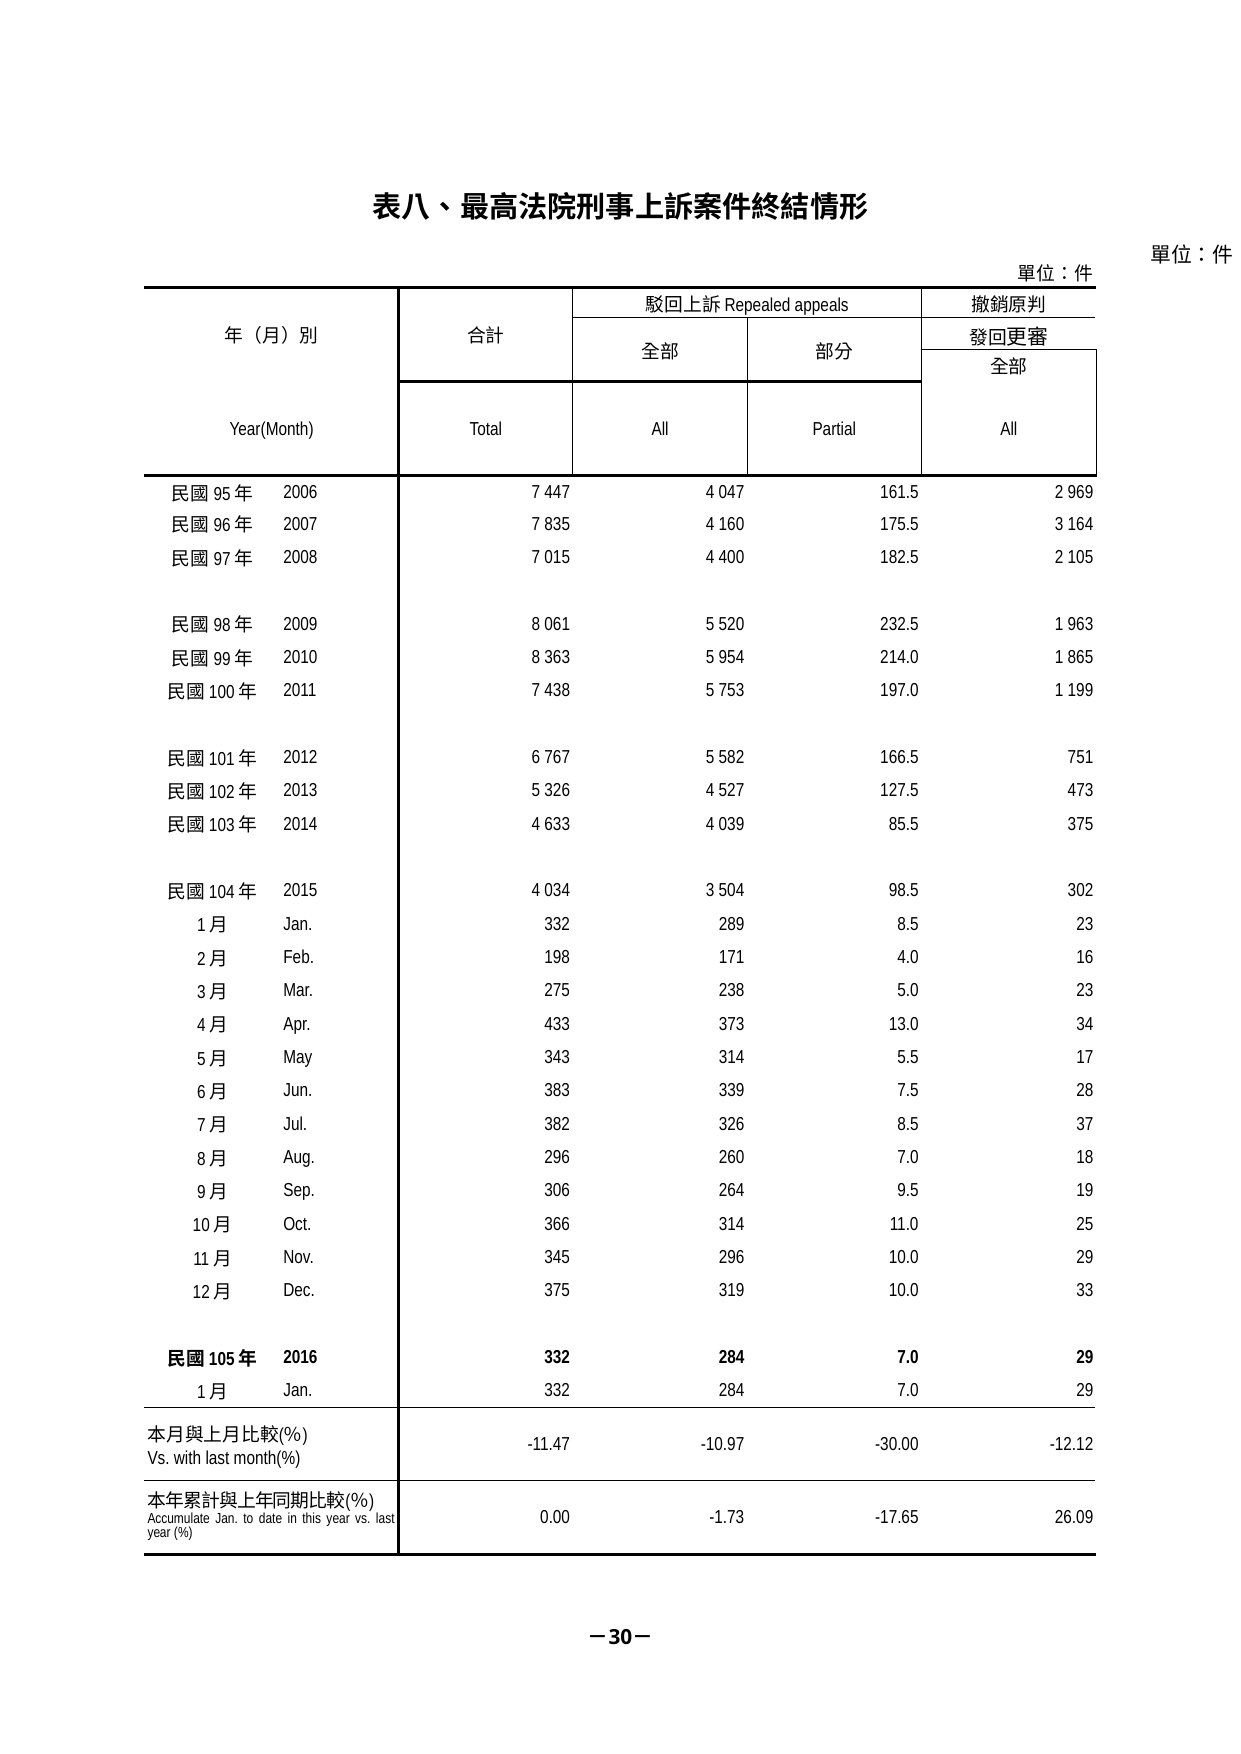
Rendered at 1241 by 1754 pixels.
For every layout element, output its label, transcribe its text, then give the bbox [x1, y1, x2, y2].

table_cell 383 [400, 1074, 573, 1107]
table_cell 5 954 [573, 640, 747, 673]
table_cell 1月 [144, 1374, 280, 1407]
table_cell 5 582 [573, 740, 747, 773]
table_cell 296 [400, 1140, 573, 1173]
table_cell Nov. [280, 1240, 397, 1273]
table_cell 3 504 [573, 874, 747, 907]
table_cell 473 [921, 774, 1096, 807]
table_cell [573, 707, 747, 740]
table_cell Feb. [280, 940, 397, 973]
table_cell 289 [573, 907, 747, 940]
table_cell [747, 707, 921, 740]
table_cell 98.5 [747, 874, 921, 907]
table_cell 182.5 [747, 540, 921, 573]
table_cell 4 160 [573, 507, 747, 540]
table_cell 275 [400, 974, 573, 1007]
table_cell 民國101年 [144, 740, 280, 773]
table_cell 2015 [280, 874, 397, 907]
table_cell 34 [921, 1007, 1096, 1040]
table_cell 37 [921, 1107, 1096, 1140]
table_cell [144, 707, 280, 740]
table_cell 25 [921, 1207, 1096, 1240]
table_cell 171 [573, 940, 747, 973]
table_cell 17 [921, 1040, 1096, 1073]
table_cell Sep. [280, 1174, 397, 1207]
table_cell 373 [573, 1007, 747, 1040]
table_cell [280, 1307, 397, 1340]
table_cell 264 [573, 1174, 747, 1207]
table_cell -10.97 [573, 1408, 747, 1480]
table_cell 4.0 [747, 940, 921, 973]
table_cell [921, 707, 1096, 740]
table_cell Total [400, 383, 572, 473]
table_cell 339 [573, 1074, 747, 1107]
table_cell 260 [573, 1140, 747, 1173]
table_cell 127.5 [747, 774, 921, 807]
table_cell 7.0 [747, 1340, 921, 1373]
table_cell 發回更審 [922, 317, 1096, 348]
text 表八、最高法院刑事上訴案件終結情形 [148, 183, 1092, 225]
text 單位：件 [1150, 239, 1240, 264]
table_cell 全部 [922, 350, 1096, 380]
table_cell [144, 840, 280, 873]
table_cell 2月 [144, 940, 280, 973]
table_cell 7 015 [400, 540, 573, 573]
table_cell 7.0 [747, 1374, 921, 1407]
table_cell 民國 96年 [144, 507, 280, 540]
table_cell Aug. [280, 1140, 397, 1173]
table_cell 10月 [144, 1207, 280, 1240]
table_cell 5 520 [573, 607, 747, 640]
table_cell All [922, 380, 1096, 473]
table_cell 2014 [280, 807, 397, 840]
table_cell [400, 707, 573, 740]
table_cell 9月 [144, 1174, 280, 1207]
table_cell [573, 1307, 747, 1340]
table_cell Year(Month) [144, 380, 397, 473]
table_cell All [573, 383, 747, 473]
table_cell Dec. [280, 1274, 397, 1307]
table_cell 民國 99年 [144, 640, 280, 673]
table_cell 433 [400, 1007, 573, 1040]
table_cell 4 400 [573, 540, 747, 573]
table_cell 29 [921, 1374, 1096, 1407]
table_cell 5 326 [400, 774, 573, 807]
table_cell [280, 840, 397, 873]
table_cell 175.5 [747, 507, 921, 540]
table_cell 6月 [144, 1074, 280, 1107]
table_cell 5.0 [747, 974, 921, 1007]
table_cell 8.5 [747, 1107, 921, 1140]
table_cell Jul. [280, 1107, 397, 1140]
table_cell 166.5 [747, 740, 921, 773]
text 單位：件 [148, 259, 1092, 286]
table_cell 198 [400, 940, 573, 973]
table_cell 2010 [280, 640, 397, 673]
table_cell 366 [400, 1207, 573, 1240]
table_cell -30.00 [747, 1408, 921, 1480]
table_cell 1 199 [921, 674, 1096, 707]
table_cell 4 047 [573, 477, 747, 507]
table_cell 4月 [144, 1007, 280, 1040]
table_cell 2013 [280, 774, 397, 807]
table_cell [573, 574, 747, 607]
table_cell Jun. [280, 1074, 397, 1107]
table_cell 2012 [280, 740, 397, 773]
table_cell 85.5 [747, 807, 921, 840]
table_header 撤銷原判 [922, 289, 1096, 317]
table_cell 382 [400, 1107, 573, 1140]
table_cell -1.73 [573, 1481, 747, 1553]
table_cell 9.5 [747, 1174, 921, 1207]
table_cell 18 [921, 1140, 1096, 1173]
table_cell 8 061 [400, 607, 573, 640]
table_cell 214.0 [747, 640, 921, 673]
table_cell 民國104年 [144, 874, 280, 907]
table_cell 29 [921, 1240, 1096, 1273]
table_cell 23 [921, 907, 1096, 940]
table_cell 7.0 [747, 1140, 921, 1173]
table_cell 民國 95年 [144, 477, 280, 507]
table_cell 1 865 [921, 640, 1096, 673]
table_cell 326 [573, 1107, 747, 1140]
table_cell [921, 574, 1096, 607]
table_cell [280, 574, 397, 607]
table_cell [400, 1307, 573, 1340]
table_cell 13.0 [747, 1007, 921, 1040]
table_cell 4 527 [573, 774, 747, 807]
table_cell 345 [400, 1240, 573, 1273]
table_cell 民國105年 [144, 1340, 280, 1373]
table_cell [573, 840, 747, 873]
table_cell 2006 [280, 477, 397, 507]
table_cell 29 [921, 1340, 1096, 1373]
table_cell 16 [921, 940, 1096, 973]
table_cell Jan. [280, 907, 397, 940]
table_cell 全部 [573, 318, 747, 380]
table_cell 11月 [144, 1240, 280, 1273]
table_cell 319 [573, 1274, 747, 1307]
table_cell 751 [921, 740, 1096, 773]
table_cell 民國 97年 [144, 540, 280, 573]
table_cell -12.12 [921, 1407, 1096, 1480]
table_cell [921, 840, 1096, 873]
table_cell 8.5 [747, 907, 921, 940]
table_cell 28 [921, 1074, 1096, 1107]
table_cell 232.5 [747, 607, 921, 640]
table_cell 7 835 [400, 507, 573, 540]
table_cell 306 [400, 1174, 573, 1207]
table_cell 197.0 [747, 674, 921, 707]
table_cell 296 [573, 1240, 747, 1273]
table_cell -11.47 [400, 1408, 573, 1480]
table_cell 19 [921, 1174, 1096, 1207]
table_cell Oct. [280, 1207, 397, 1240]
table_header 合計 [400, 289, 572, 380]
table_cell [144, 1307, 280, 1340]
table_cell 10.0 [747, 1240, 921, 1273]
table_cell 民國102年 [144, 774, 280, 807]
table_cell 0.00 [400, 1481, 573, 1553]
table_cell 1 963 [921, 607, 1096, 640]
table_cell 1月 [144, 907, 280, 940]
table_cell 238 [573, 974, 747, 1007]
table_cell [921, 1307, 1096, 1340]
table_cell [747, 574, 921, 607]
table_cell 8月 [144, 1140, 280, 1173]
table_cell 302 [921, 874, 1096, 907]
table_cell 民國 98年 [144, 607, 280, 640]
table_cell 161.5 [747, 477, 921, 507]
table_cell 本年累計與上年同期比較(％) Accumulate Jan. to date in this year vs. last year (%) [144, 1481, 397, 1553]
table_cell 3月 [144, 974, 280, 1007]
table_header 駁回上訴Repealed appeals [573, 289, 921, 317]
table_cell [400, 840, 573, 873]
table_cell 375 [921, 807, 1096, 840]
table_cell 332 [400, 907, 573, 940]
table_cell [747, 840, 921, 873]
table_cell 2008 [280, 540, 397, 573]
table_cell 5.5 [747, 1040, 921, 1073]
table_cell [400, 574, 573, 607]
table_cell [280, 707, 397, 740]
table_cell 4 034 [400, 874, 573, 907]
table_cell 284 [573, 1340, 747, 1373]
table_cell 民國100年 [144, 674, 280, 707]
table_cell 10.0 [747, 1274, 921, 1307]
table_cell Mar. [280, 974, 397, 1007]
table_cell 332 [400, 1374, 573, 1407]
table_cell [747, 1307, 921, 1340]
table_cell 3 164 [921, 507, 1096, 540]
text [1150, 231, 1240, 239]
table_cell 2009 [280, 607, 397, 640]
table_cell 375 [400, 1274, 573, 1307]
table_cell 314 [573, 1207, 747, 1240]
table_cell 2016 [280, 1340, 397, 1373]
table_cell 12月 [144, 1274, 280, 1307]
table_cell 4 633 [400, 807, 573, 840]
table_cell 7 447 [400, 477, 573, 507]
table_cell -17.65 [747, 1481, 921, 1553]
table_cell 6 767 [400, 740, 573, 773]
table_cell May [280, 1040, 397, 1073]
table_cell 23 [921, 974, 1096, 1007]
table_cell 部分 [748, 318, 921, 380]
table_cell Partial [748, 383, 921, 473]
text [1150, 264, 1240, 271]
table_cell 2 969 [921, 477, 1096, 507]
table_cell 民國103年 [144, 807, 280, 840]
table_cell 11.0 [747, 1207, 921, 1240]
table_cell 2007 [280, 507, 397, 540]
table_cell 4 039 [573, 807, 747, 840]
table_cell 26.09 [921, 1480, 1096, 1553]
table_cell 284 [573, 1374, 747, 1407]
table_cell 2011 [280, 674, 397, 707]
table_header 年（月）別 [144, 289, 397, 380]
table_cell 8 363 [400, 640, 573, 673]
table_cell [144, 574, 280, 607]
table_cell 33 [921, 1274, 1096, 1307]
table_cell 5 753 [573, 674, 747, 707]
table_cell 7 438 [400, 674, 573, 707]
table_cell 5月 [144, 1040, 280, 1073]
table_cell 2 105 [921, 540, 1096, 573]
table_cell Jan. [280, 1374, 397, 1407]
table_cell 7月 [144, 1107, 280, 1140]
table_cell Apr. [280, 1007, 397, 1040]
table_cell 332 [400, 1340, 573, 1373]
table_cell 7.5 [747, 1074, 921, 1107]
table_cell 343 [400, 1040, 573, 1073]
table_cell 本月與上月比較(％) Vs. with last month(%) [144, 1408, 397, 1480]
table_cell 314 [573, 1040, 747, 1073]
